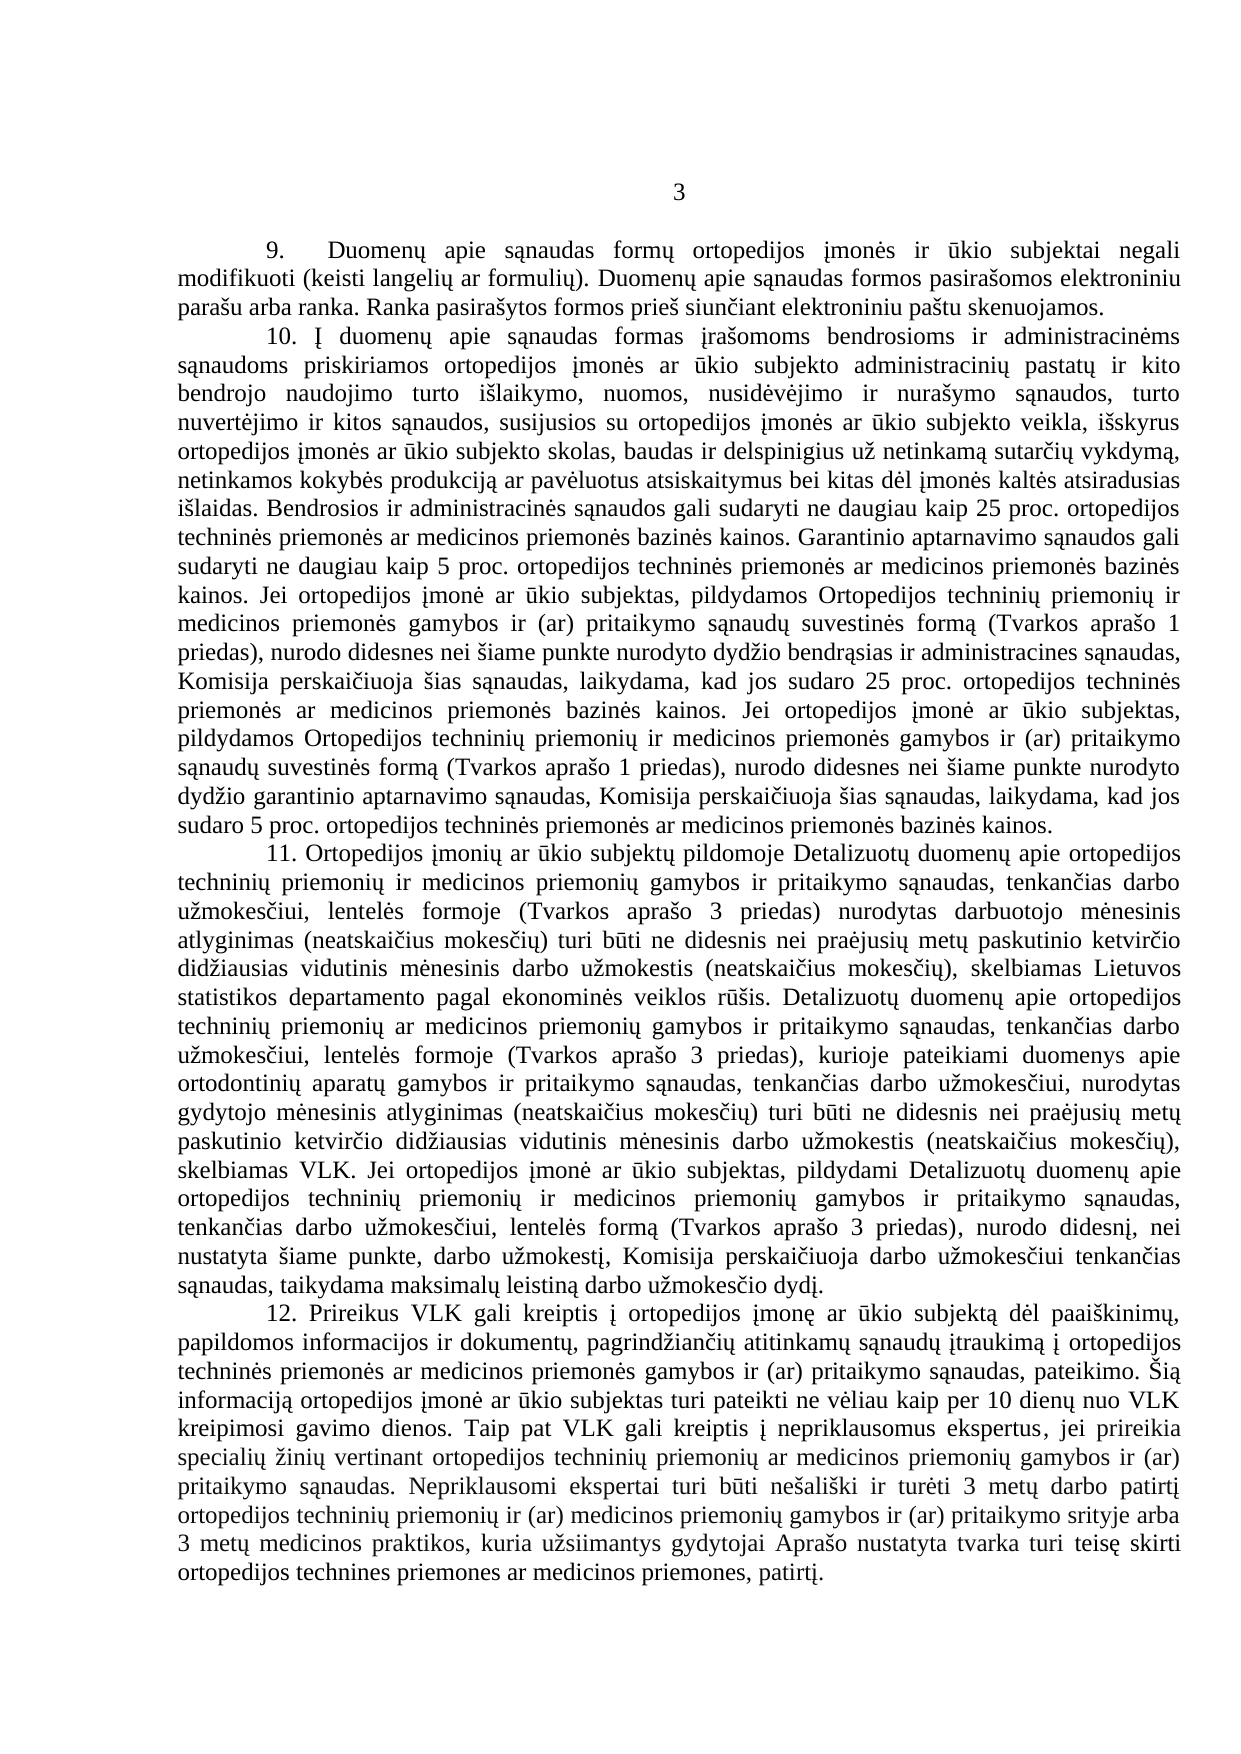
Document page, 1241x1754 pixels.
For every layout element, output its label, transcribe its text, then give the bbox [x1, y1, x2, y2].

text 11. Ortopedijos įmonių ar ūkio subjektų pildomoje Detalizuotų duomenų apie ortopedijos techninių priemonių ir medicinos priemonių gamybos ir pritaikymo sąnaudas, tenkančias darbo užmokesčiui, lentelės formoje (Tvarkos aprašo 3 priedas) nurodytas darbuotojo mėnesinis atlyginimas (neatskaičius mokesčių) turi būti ne didesnis nei praėjusių metų paskutinio ketvirčio didžiausias vidutinis mėnesinis darbo užmokestis (neatskaičius mokesčių), skelbiamas Lietuvos statistikos departamento pagal ekonominės veiklos rūšis. Detalizuotų duomenų apie ortopedijos techninių priemonių ar medicinos priemonių gamybos ir pritaikymo sąnaudas, tenkančias darbo užmokesčiui, lentelės formoje (Tvarkos aprašo 3 priedas), kurioje pateikiami duomenys apie ortodontinių aparatų gamybos ir pritaikymo sąnaudas, tenkančias darbo užmokesčiui, nurodytas gydytojo mėnesinis atlyginimas (neatskaičius mokesčių) turi būti ne didesnis nei praėjusių metų paskutinio ketvirčio didžiausias vidutinis mėnesinis darbo užmokestis (neatskaičius mokesčių), skelbiamas VLK. Jei ortopedijos įmonė ar ūkio subjektas, pildydami Detalizuotų duomenų apie ortopedijos techninių priemonių ir medicinos priemonių gamybos ir pritaikymo sąnaudas, tenkančias darbo užmokesčiui, lentelės formą (Tvarkos aprašo 3 priedas), nurodo didesnį, nei nustatyta šiame punkte, darbo užmokestį, Komisija perskaičiuoja darbo užmokesčiui tenkančias sąnaudas, taikydama maksimalų leistiną darbo užmokesčio dydį. [177, 838, 1181, 1298]
text 9. Duomenų apie sąnaudas formų ortopedijos įmonės ir ūkio subjektai negali modifikuoti (keisti langelių ar formulių). Duomenų apie sąnaudas formos pasirašomos elektroniniu parašu arba ranka. Ranka pasirašytos formos prieš siunčiant elektroniniu paštu skenuojamos. [177, 235, 1181, 321]
text 10. Į duomenų apie sąnaudas formas įrašomoms bendrosioms ir administracinėms sąnaudoms priskiriamos ortopedijos įmonės ar ūkio subjekto administracinių pastatų ir kito bendrojo naudojimo turto išlaikymo, nuomos, nusidėvėjimo ir nurašymo sąnaudos, turto nuvertėjimo ir kitos sąnaudos, susijusios su ortopedijos įmonės ar ūkio subjekto veikla, išskyrus ortopedijos įmonės ar ūkio subjekto skolas, baudas ir delspinigius už netinkamą sutarčių vykdymą, netinkamos kokybės produkciją ar pavėluotus atsiskaitymus bei kitas dėl įmonės kaltės atsiradusias išlaidas. Bendrosios ir administracinės sąnaudos gali sudaryti ne daugiau kaip 25 proc. ortopedijos techninės priemonės ar medicinos priemonės bazinės kainos. Garantinio aptarnavimo sąnaudos gali sudaryti ne daugiau kaip 5 proc. ortopedijos techninės priemonės ar medicinos priemonės bazinės kainos. Jei ortopedijos įmonė ar ūkio subjektas, pildydamos Ortopedijos techninių priemonių ir medicinos priemonės gamybos ir (ar) pritaikymo sąnaudų suvestinės formą (Tvarkos aprašo 1 priedas), nurodo didesnes nei šiame punkte nurodyto dydžio bendrąsias ir administracines sąnaudas, Komisija perskaičiuoja šias sąnaudas, laikydama, kad jos sudaro 25 proc. ortopedijos techninės priemonės ar medicinos priemonės bazinės kainos. Jei ortopedijos įmonė ar ūkio subjektas, pildydamos Ortopedijos techninių priemonių ir medicinos priemonės gamybos ir (ar) pritaikymo sąnaudų suvestinės formą (Tvarkos aprašo 1 priedas), nurodo didesnes nei šiame punkte nurodyto dydžio garantinio aptarnavimo sąnaudas, Komisija perskaičiuoja šias sąnaudas, laikydama, kad jos sudaro 5 proc. ortopedijos techninės priemonės ar medicinos priemonės bazinės kainos. [177, 321, 1181, 838]
text 12. Prireikus VLK gali kreiptis į ortopedijos įmonę ar ūkio subjektą dėl paaiškinimų, papildomos informacijos ir dokumentų, pagrindžiančių atitinkamų sąnaudų įtraukimą į ortopedijos techninės priemonės ar medicinos priemonės gamybos ir (ar) pritaikymo sąnaudas, pateikimo. Šią informaciją ortopedijos įmonė ar ūkio subjektas turi pateikti ne vėliau kaip per 10 dienų nuo VLK kreipimosi gavimo dienos. Taip pat VLK gali kreiptis į nepriklausomus ekspertus, jei prireikia specialių žinių vertinant ortopedijos techninių priemonių ar medicinos priemonių gamybos ir (ar) pritaikymo sąnaudas. Nepriklausomi ekspertai turi būti nešališki ir turėti 3 metų darbo patirtį ortopedijos techninių priemonių ir (ar) medicinos priemonių gamybos ir (ar) pritaikymo srityje arba 3 metų medicinos praktikos, kuria užsiimantys gydytojai Aprašo nustatyta tvarka turi teisę skirti ortopedijos technines priemones ar medicinos priemones, patirtį. [177, 1298, 1181, 1586]
